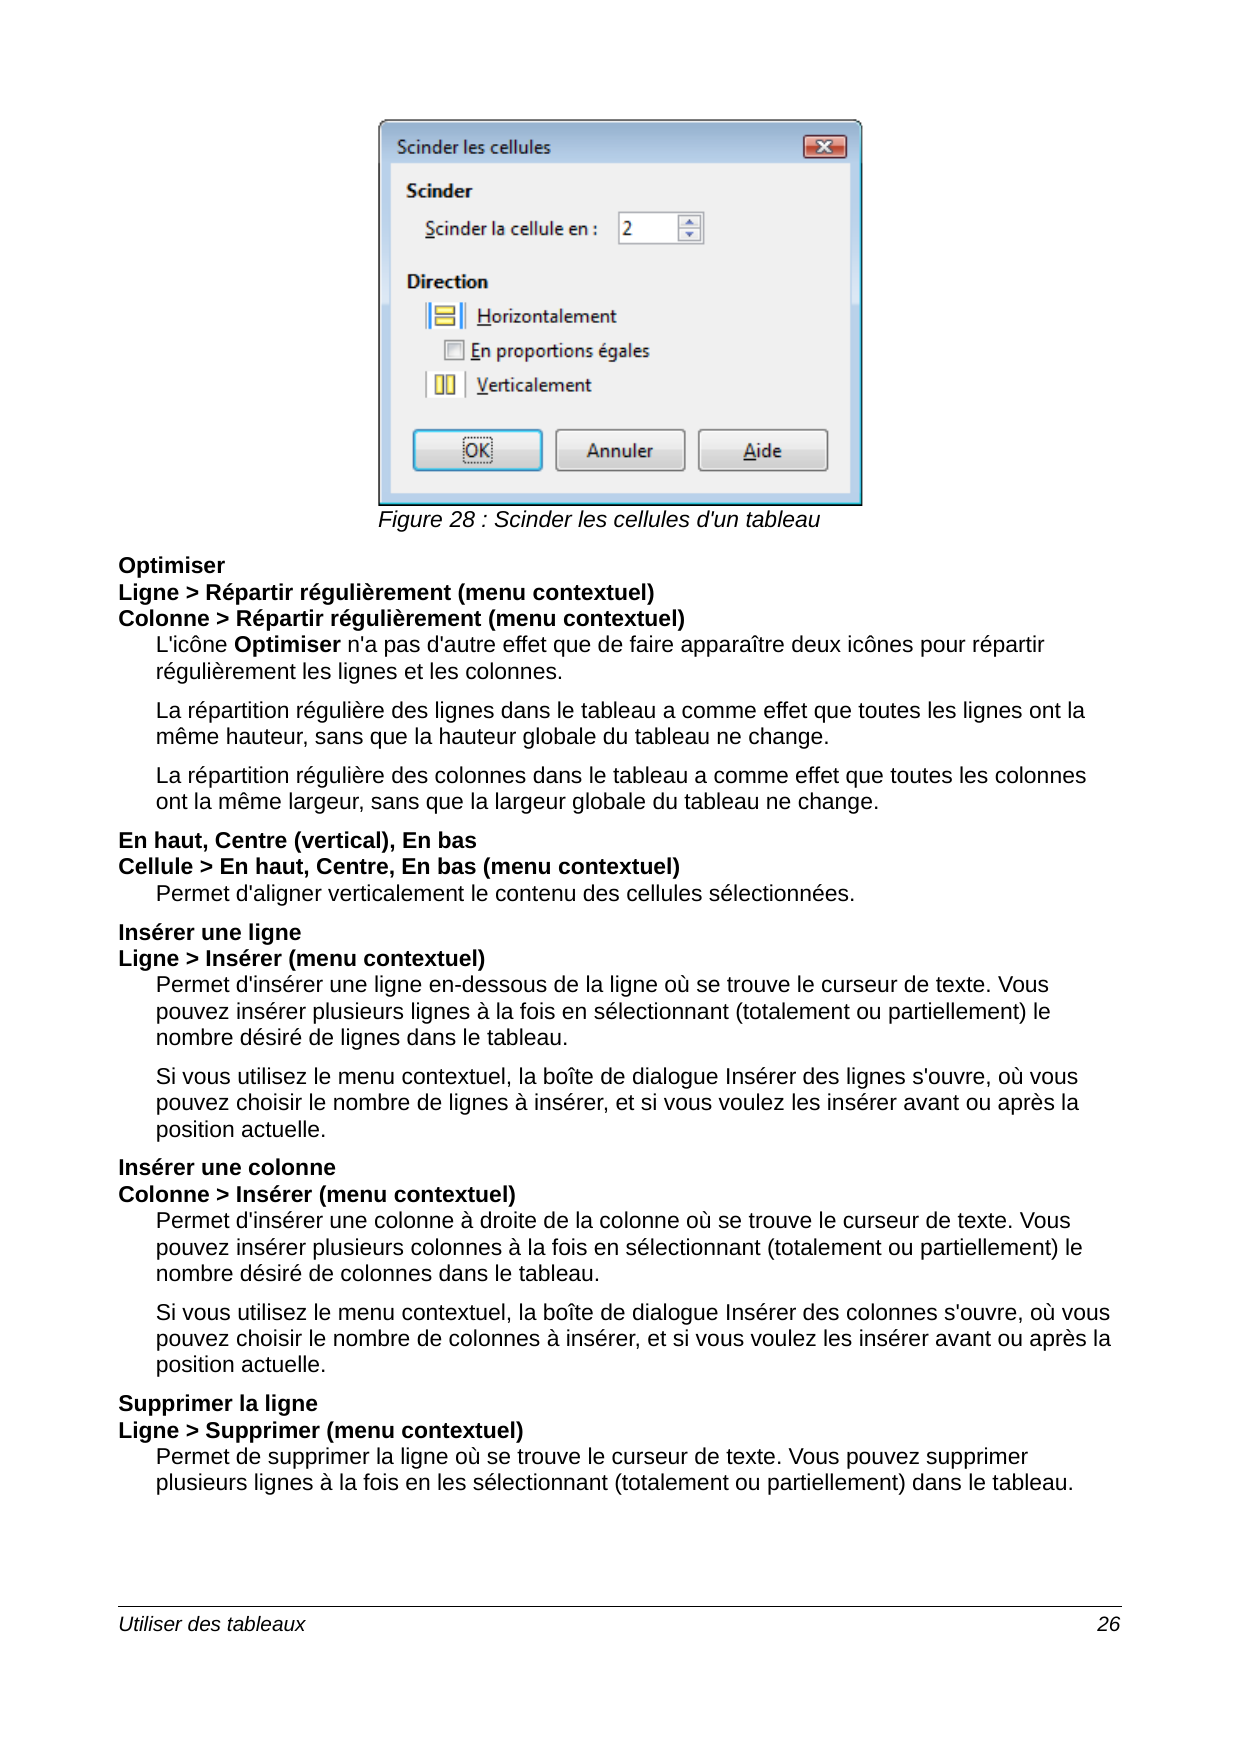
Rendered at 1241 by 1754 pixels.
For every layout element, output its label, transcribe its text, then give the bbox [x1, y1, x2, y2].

text Permet d'insérer une ligne en-dessous de la ligne où se trouve le curseur de texte. Vous pouvez insérer plusieurs lignes à la fois en sélectionnant (totalement ou partiellement) le nombre désiré de lignes dans le tableau. [156, 971, 1122, 1050]
text Si vous utilisez le menu contextuel, la boîte de dialogue Insérer des colonnes s'ouvre, où vous pouvez choisir le nombre de colonnes à insérer, et si vous voulez les insérer avant ou après la position actuelle. [156, 1299, 1122, 1378]
text Optimiser Ligne > Répartir régulièrement (menu contextuel) Colonne > Répartir régulièrement (menu contextuel) [118, 552, 1122, 631]
text La répartition régulière des lignes dans le tableau a comme effet que toutes les lignes ont la même hauteur, sans que la hauteur globale du tableau ne change. [156, 697, 1122, 749]
text Permet de supprimer la ligne où se trouve le curseur de texte. Vous pouvez supprimer plusieurs lignes à la fois en les sélectionnant (totalement ou partiellement) dans le tableau. [156, 1443, 1122, 1496]
text Insérer une colonne Colonne > Insérer (menu contextuel) [118, 1154, 1122, 1207]
text Permet d'aligner verticalement le contenu des cellules sélectionnées. [156, 880, 1122, 906]
text Supprimer la ligne Ligne > Supprimer (menu contextuel) [118, 1390, 1122, 1443]
text Permet d'insérer une colonne à droite de la colonne où se trouve le curseur de texte. Vous pouvez insérer plusieurs colonnes à la fois en sélectionnant (totalement ou partiellement) le nombre désiré de colonnes dans le tableau. [156, 1207, 1122, 1286]
text L'icône Optimiser n'a pas d'autre effet que de faire apparaître deux icônes pour répartir régulièrement les lignes et les colonnes. [156, 631, 1122, 684]
text Figure 28 : Scinder les cellules d'un tableau [378, 506, 862, 532]
text En haut, Centre (vertical), En bas Cellule > En haut, Centre, En bas (menu contextuel) [118, 827, 1122, 880]
text La répartition régulière des colonnes dans le tableau a comme effet que toutes les colonnes ont la même largeur, sans que la largeur globale du tableau ne change. [156, 762, 1122, 814]
picture [377, 118, 863, 506]
text Si vous utilisez le menu contextuel, la boîte de dialogue Insérer des lignes s'ouvre, où vous pouvez choisir le nombre de lignes à insérer, et si vous voulez les insérer avant ou après la position actuelle. [156, 1063, 1122, 1142]
text Insérer une ligne Ligne > Insérer (menu contextuel) [118, 918, 1122, 971]
